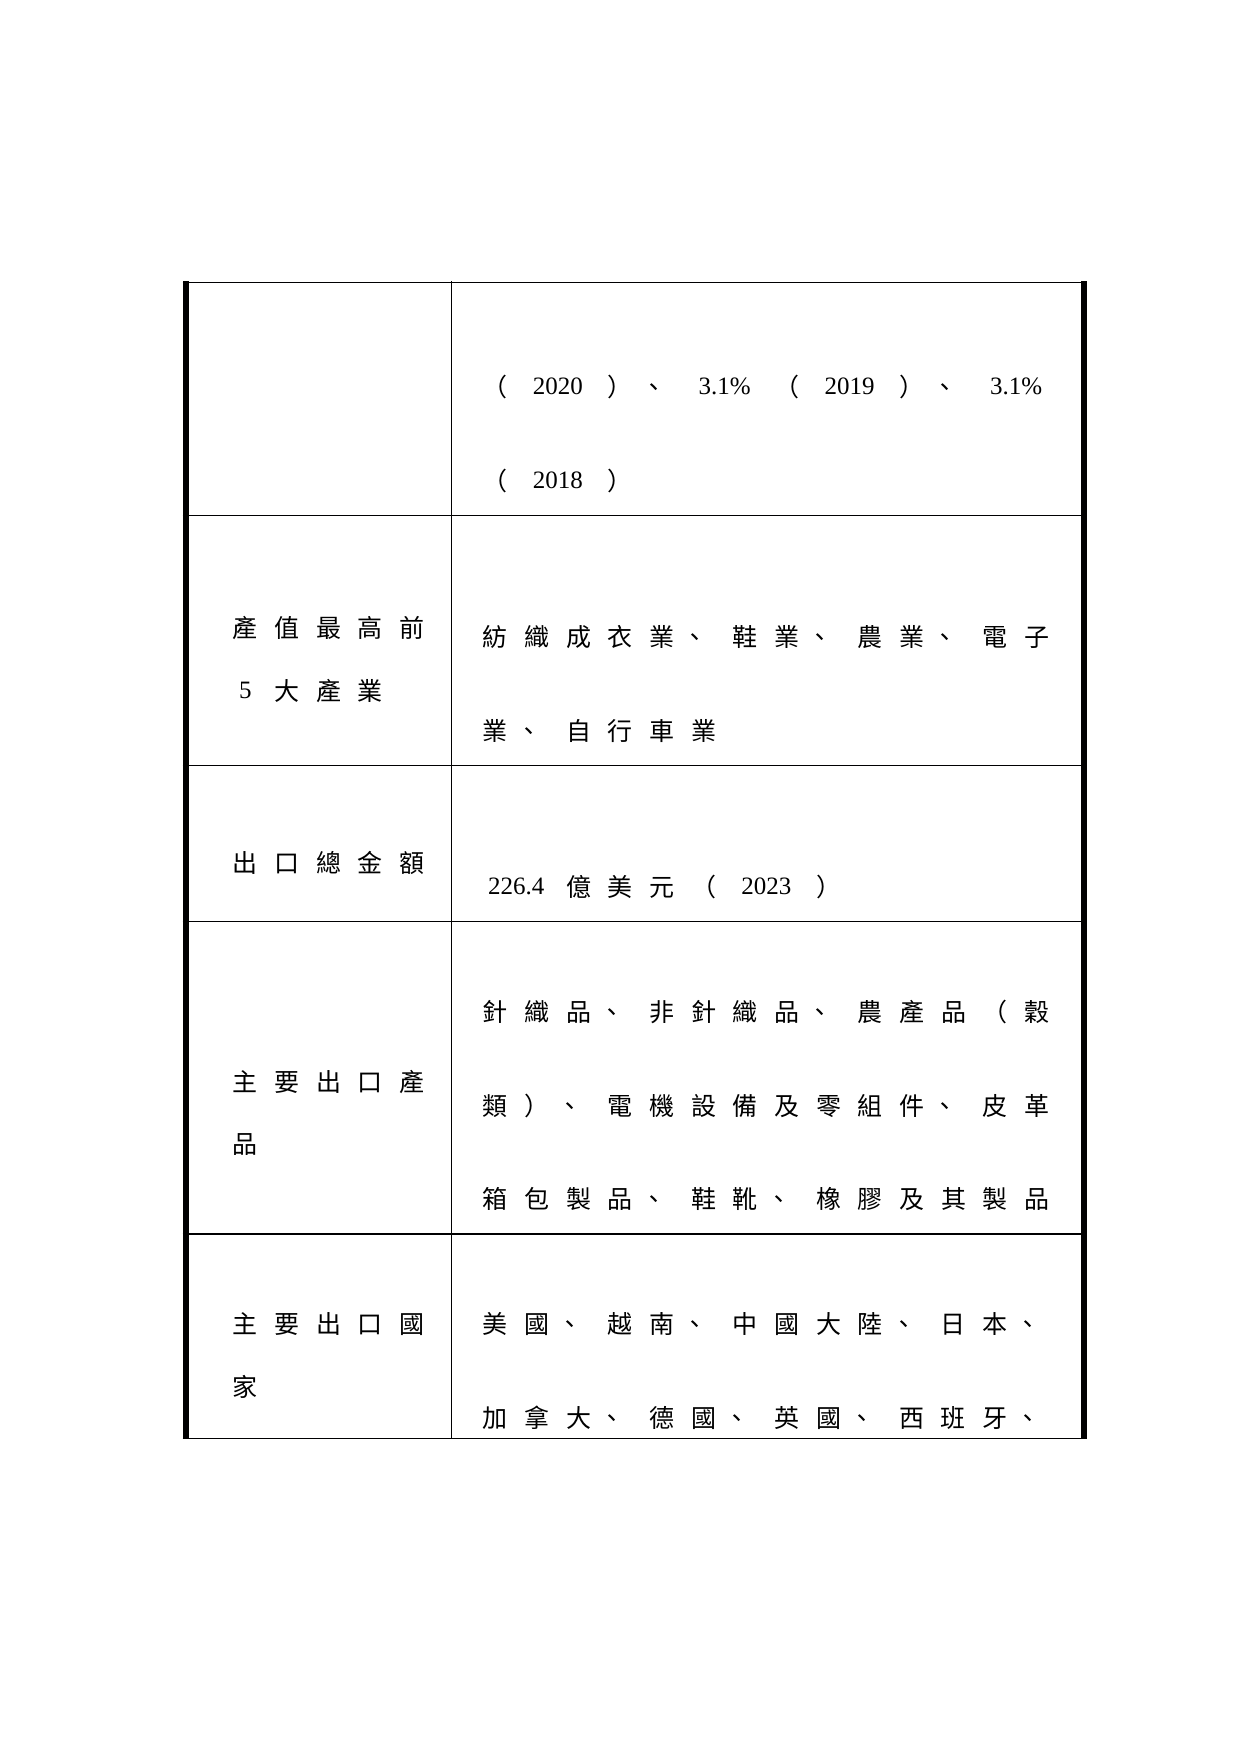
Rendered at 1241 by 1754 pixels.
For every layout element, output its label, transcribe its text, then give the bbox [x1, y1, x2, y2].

table_cell 主要出口國家 [189, 1235, 451, 1438]
table_cell 美國、越南、中國大陸、日本、加拿大、德國、英國、西班牙、 [452, 1235, 1081, 1438]
table_cell 針織品、非針織品、農產品（穀類）、電機設備及零組件、皮革箱包製品、鞋靴、橡膠及其製品 [452, 922, 1081, 1233]
table_cell [189, 283, 451, 514]
table_cell 226.4億美元（2023） [452, 766, 1081, 921]
table_cell （2020）、3.1%（2019）、3.1%（2018） [452, 283, 1081, 514]
table_cell 紡織成衣業、鞋業、農業、電子業、自行車業 [452, 516, 1081, 764]
table_cell 出口總金額 [189, 766, 451, 921]
table_cell 產值最高前5大產業 [189, 516, 451, 764]
table_cell 主要出口產品 [189, 922, 451, 1233]
